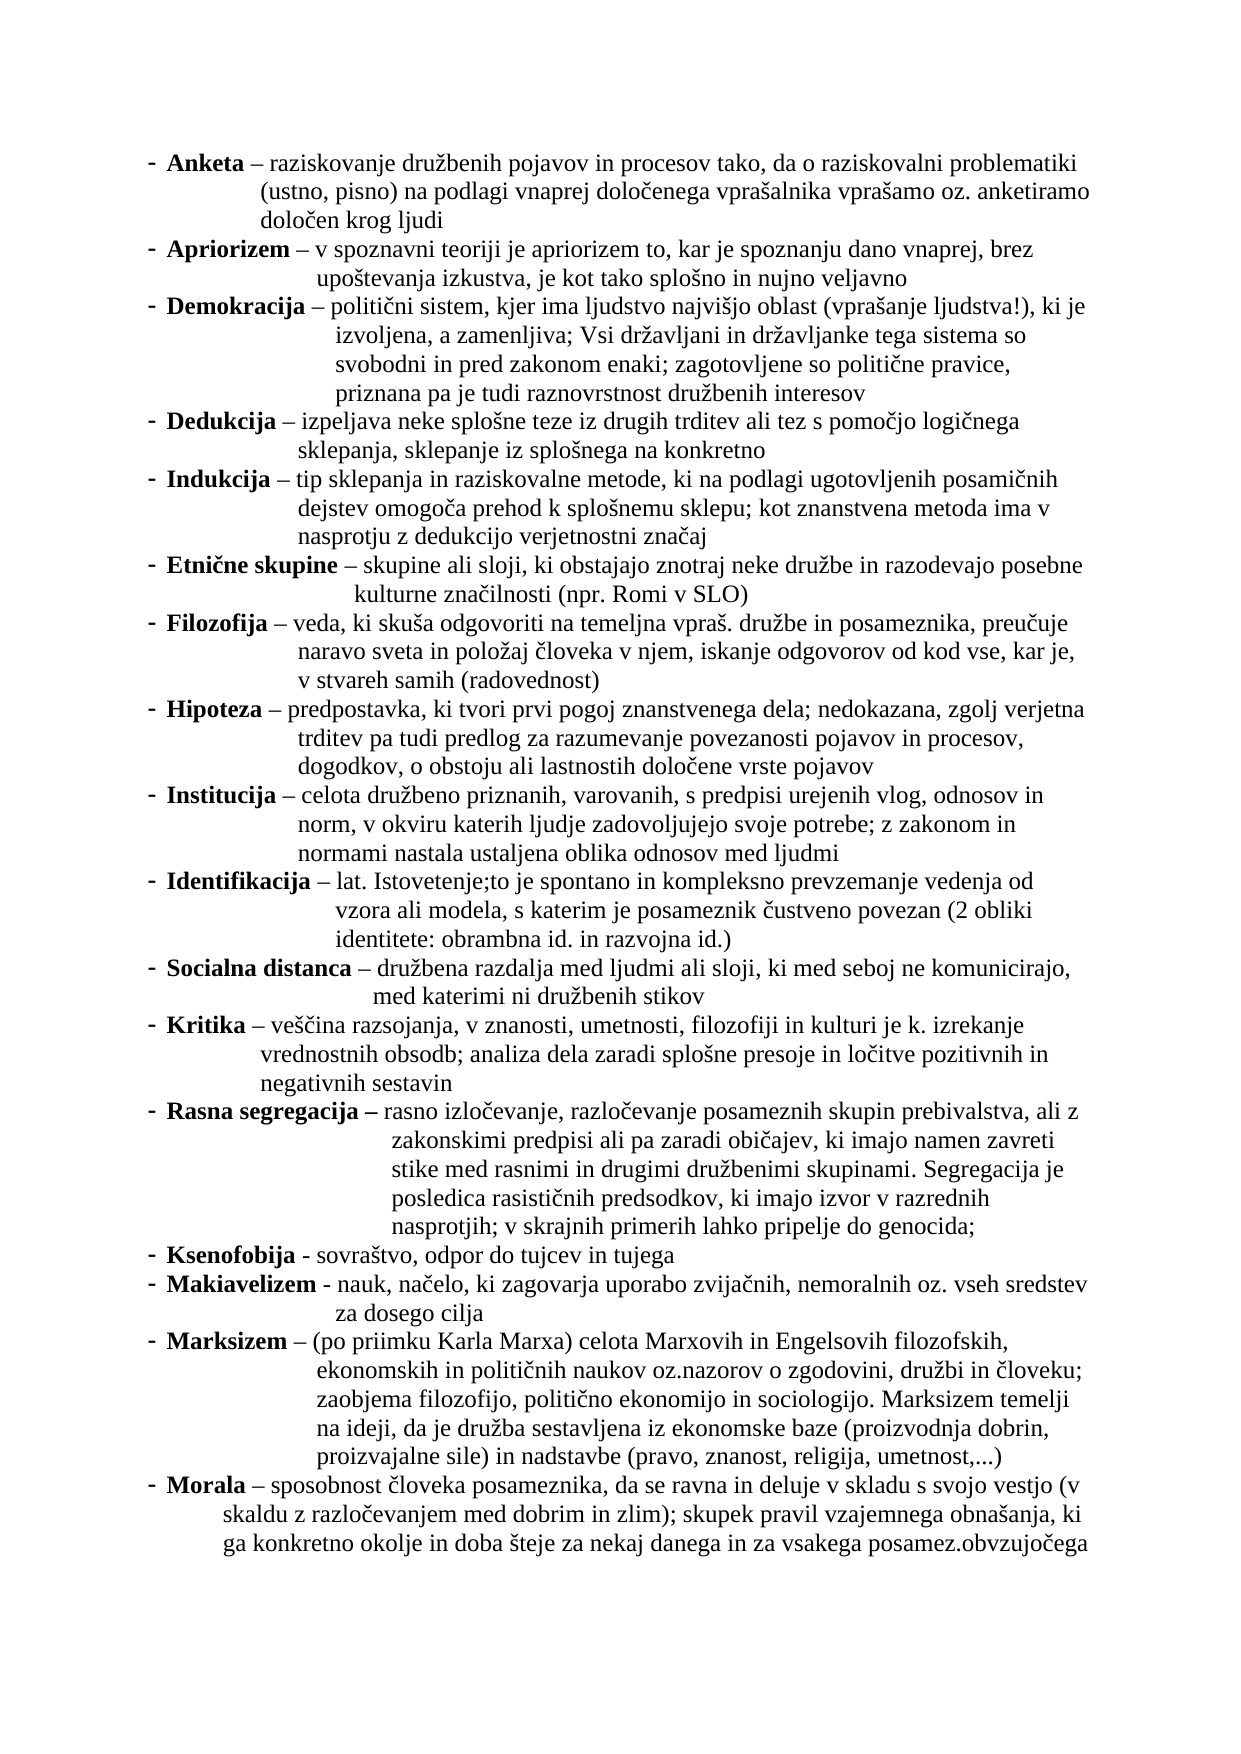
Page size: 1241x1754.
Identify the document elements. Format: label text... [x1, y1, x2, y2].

list Makiavelizem - nauk, načelo, ki zagovarja uporabo zvijačnih, nemoralnih oz. vseh sredstev za dosego cilja [148, 1269, 1092, 1326]
list Etnične skupine – skupine ali sloji, ki obstajajo znotraj neke družbe in razodevajo posebne kulturne značilnosti (npr. Romi v SLO) [148, 550, 1092, 608]
list Rasna segregacija – rasno izločevanje, razločevanje posameznih skupin prebivalstva, ali z zakonskimi predpisi ali pa zaradi običajev, ki imajo namen zavreti stike med rasnimi in drugimi družbenimi skupinami. Segregacija je posledica rasističnih predsodkov, ki imajo izvor v razrednih nasprotjih; v skrajnih primerih lahko pripelje do genocida; [148, 1096, 1092, 1240]
list Apriorizem – v spoznavni teoriji je apriorizem to, kar je spoznanju dano vnaprej, brez upoštevanja izkustva, je kot tako splošno in nujno veljavno [148, 234, 1092, 291]
list Kritika – veščina razsojanja, v znanosti, umetnosti, filozofiji in kulturi je k. izrekanje vrednostnih obsodb; analiza dela zaradi splošne presoje in ločitve pozitivnih in negativnih sestavin [148, 1010, 1092, 1096]
list Hipoteza – predpostavka, ki tvori prvi pogoj znanstvenega dela; nedokazana, zgolj verjetna trditev pa tudi predlog za razumevanje povezanosti pojavov in procesov, dogodkov, o obstoju ali lastnostih določene vrste pojavov [148, 694, 1092, 780]
list Indukcija – tip sklepanja in raziskovalne metode, ki na podlagi ugotovljenih posamičnih dejstev omogoča prehod k splošnemu sklepu; kot znanstvena metoda ima v nasprotju z dedukcijo verjetnostni značaj [148, 464, 1092, 550]
list Socialna distanca – družbena razdalja med ljudmi ali sloji, ki med seboj ne komunicirajo, med katerimi ni družbenih stikov [148, 953, 1092, 1010]
list Anketa – raziskovanje družbenih pojavov in procesov tako, da o raziskovalni problematiki (ustno, pisno) na podlagi vnaprej določenega vprašalnika vprašamo oz. anketiramo določen krog ljudi [148, 148, 1092, 234]
list Filozofija – veda, ki skuša odgovoriti na temeljna vpraš. družbe in posameznika, preučuje naravo sveta in položaj človeka v njem, iskanje odgovorov od kod vse, kar je, v stvareh samih (radovednost) [148, 608, 1092, 694]
list Institucija – celota družbeno priznanih, varovanih, s predpisi urejenih vlog, odnosov in norm, v okviru katerih ljudje zadovoljujejo svoje potrebe; z zakonom in normami nastala ustaljena oblika odnosov med ljudmi [148, 780, 1092, 866]
list Marksizem – (po priimku Karla Marxa) celota Marxovih in Engelsovih filozofskih, ekonomskih in političnih naukov oz.nazorov o zgodovini, družbi in človeku; zaobjema filozofijo, politično ekonomijo in sociologijo. Marksizem temelji na ideji, da je družba sestavljena iz ekonomske baze (proizvodnja dobrin, proizvajalne sile) in nadstavbe (pravo, znanost, religija, umetnost,...) [148, 1326, 1092, 1470]
list Morala – sposobnost človeka posameznika, da se ravna in deluje v skladu s svojo vestjo (v skaldu z razločevanjem med dobrim in zlim); skupek pravil vzajemnega obnašanja, ki ga konkretno okolje in doba šteje za nekaj danega in za vsakega posamez.obvzujočega [148, 1470, 1092, 1556]
list Demokracija – politični sistem, kjer ima ljudstvo najvišjo oblast (vprašanje ljudstva!), ki je izvoljena, a zamenljiva; Vsi državljani in državljanke tega sistema so svobodni in pred zakonom enaki; zagotovljene so politične pravice, priznana pa je tudi raznovrstnost družbenih interesov [148, 291, 1092, 406]
list Ksenofobija - sovraštvo, odpor do tujcev in tujega [148, 1240, 1092, 1269]
list Identifikacija – lat. Istovetenje;to je spontano in kompleksno prevzemanje vedenja od vzora ali modela, s katerim je posameznik čustveno povezan (2 obliki identitete: obrambna id. in razvojna id.) [148, 866, 1092, 953]
list Dedukcija – izpeljava neke splošne teze iz drugih trditev ali tez s pomočjo logičnega sklepanja, sklepanje iz splošnega na konkretno [148, 406, 1092, 464]
